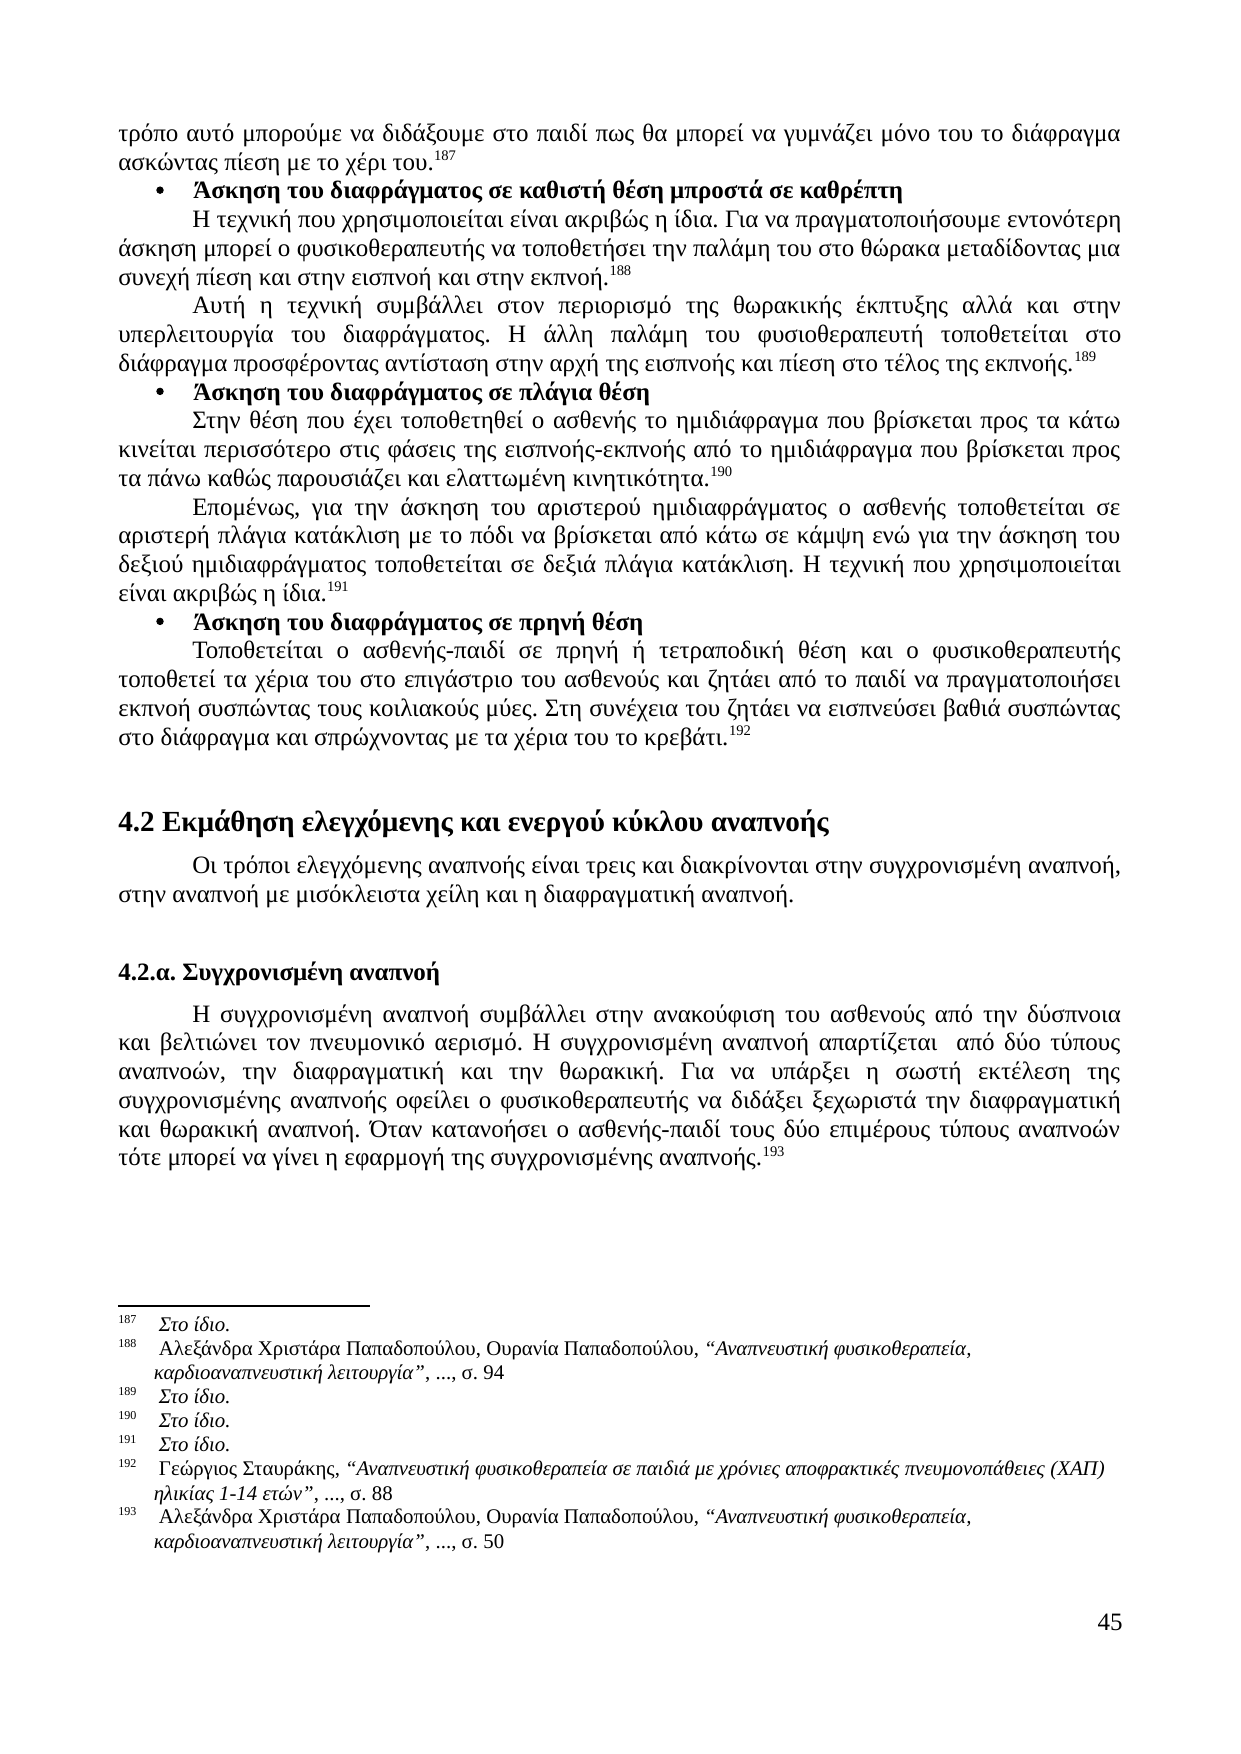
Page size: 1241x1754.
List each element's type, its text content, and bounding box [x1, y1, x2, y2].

text τρόπο αυτό μπορούμε να διδάξουμε στο παιδί πως θα μπορεί να γυμνάζει μόνο του το διάφραγμα ασκώντας πίεση με το χέρι του. [118, 118, 1122, 176]
text Στην θέση που έχει τοποθετηθεί ο ασθενής το ημιδιάφραγμα που βρίσκεται προς τα κάτω κινείται περισσότερο στις φάσεις της εισπνοής-εκπνοής από το ημιδιάφραγμα που βρίσκεται προς τα πάνω καθώς παρουσιάζει και ελαττωμένη κινητικότητα. [118, 406, 1122, 492]
text Τοποθετείται ο ασθενής-παιδί σε πρηνή ή τετραποδική θέση και ο φυσικοθεραπευτής τοποθετεί τα χέρια του στο επιγάστριο του ασθενούς και ζητάει από το παιδί να πραγματοποιήσει εκπνοή συσπώντας τους κοιλιακούς μύες. Στη συνέχεια του ζητάει να εισπνεύσει βαθιά συσπώντας στο διάφραγμα και σπρώχνοντας με τα χέρια του το κρεβάτι. [118, 636, 1122, 751]
text Αλεξάνδρα Χριστάρα Παπαδοπούλου, Ουρανία Παπαδοπούλου, “Αναπνευστική φυσικοθεραπεία, καρδιοαναπνευστική λειτουργία”, ..., σ. 94 [118, 1336, 1122, 1384]
text Στο ίδιο. [118, 1312, 1122, 1336]
list Άσκηση του διαφράγματος σε καθιστή θέση μπροστά σε καθρέπτη [156, 176, 1122, 204]
text Στο ίδιο. [118, 1408, 1122, 1432]
text Οι τρόποι ελεγχόμενης αναπνοής είναι τρεις και διακρίνονται στην συγχρονισμένη αναπνοή, στην αναπνοή με μισόκλειστα χείλη και η διαφραγματική αναπνοή. [118, 850, 1122, 908]
text Στο ίδιο. [118, 1432, 1122, 1456]
list Άσκηση του διαφράγματος σε πλάγια θέση [156, 377, 1122, 406]
subtitle 4.2.α. Συγχρονισμένη αναπνοή [118, 957, 1122, 986]
text Η συγχρονισμένη αναπνοή συμβάλλει στην ανακούφιση του ασθενούς από την δύσπνοια και βελτιώνει τον πνευμονικό αερισμό. Η συγχρονισμένη αναπνοή απαρτίζεται από δύο τύπους αναπνοών, την διαφραγματική και την θωρακική. Για να υπάρξει η σωστή εκτέλεση της συγχρονισμένης αναπνοής οφείλει ο φυσικοθεραπευτής να διδάξει ξεχωριστά την διαφραγματική και θωρακική αναπνοή. Όταν κατανοήσει ο ασθενής-παιδί τους δύο επιμέρους τύπους αναπνοών τότε μπορεί να γίνει η εφαρμογή της συγχρονισμένης αναπνοής. [118, 999, 1122, 1171]
text Η τεχνική που χρησιμοποιείται είναι ακριβώς η ίδια. Για να πραγματοποιήσουμε εντονότερη άσκηση μπορεί ο φυσικοθεραπευτής να τοποθετήσει την παλάμη του στο θώρακα μεταδίδοντας μια συνεχή πίεση και στην εισπνοή και στην εκπνοή. [118, 204, 1122, 291]
text Επομένως, για την άσκηση του αριστερού ημιδιαφράγματος ο ασθενής τοποθετείται σε αριστερή πλάγια κατάκλιση με το πόδι να βρίσκεται από κάτω σε κάμψη ενώ για την άσκηση του δεξιού ημιδιαφράγματος τοποθετείται σε δεξιά πλάγια κατάκλιση. Η τεχνική που χρησιμοποιείται είναι ακριβώς η ίδια. [118, 492, 1122, 607]
subtitle 4.2 Εκμάθηση ελεγχόμενης και ενεργού κύκλου αναπνοής [118, 804, 1122, 838]
text Στο ίδιο. [118, 1384, 1122, 1408]
text Γεώργιος Σταυράκης, “Αναπνευστική φυσικοθεραπεία σε παιδιά με χρόνιες αποφρακτικές πνευμονοπάθειες (ΧΑΠ) ηλικίας 1-14 ετών”, ..., σ. 88 [118, 1456, 1122, 1504]
text Αλεξάνδρα Χριστάρα Παπαδοπούλου, Ουρανία Παπαδοπούλου, “Αναπνευστική φυσικοθεραπεία, καρδιοαναπνευστική λειτουργία”, ..., σ. 50 [118, 1504, 1122, 1553]
list Άσκηση του διαφράγματος σε πρηνή θέση [156, 607, 1122, 636]
text Αυτή η τεχνική συμβάλλει στον περιορισμό της θωρακικής έκπτυξης αλλά και στην υπερλειτουργία του διαφράγματος. Η άλλη παλάμη του φυσιοθεραπευτή τοποθετείται στο διάφραγμα προσφέροντας αντίσταση στην αρχή της εισπνοής και πίεση στο τέλος της εκπνοής. [118, 291, 1122, 377]
